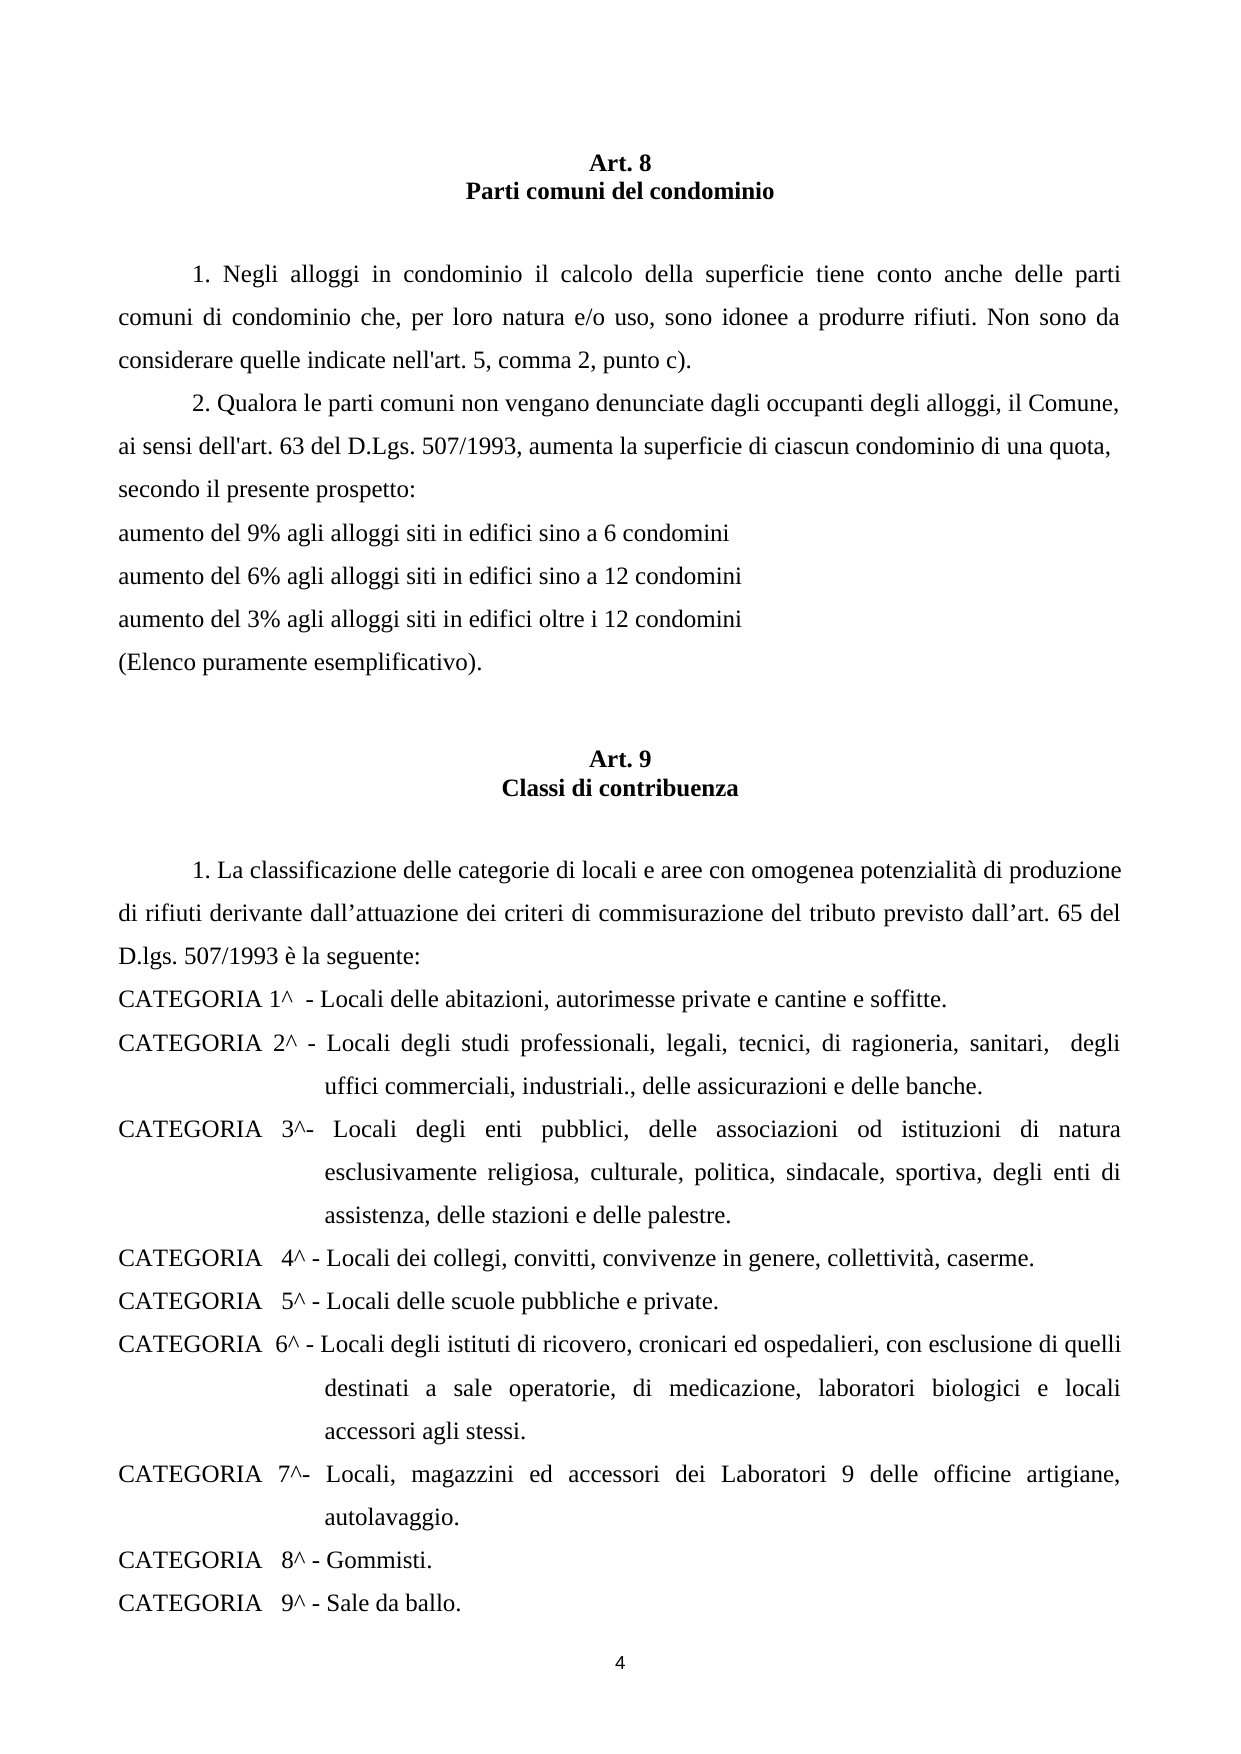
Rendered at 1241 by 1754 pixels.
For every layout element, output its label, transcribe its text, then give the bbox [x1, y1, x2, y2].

text CATEGORIA 9^ - Sale da ballo. [118, 1588, 1122, 1617]
text aumento del 3% agli alloggi siti in edifici oltre i 12 condomini [118, 604, 1122, 633]
subtitle Art. 9 Classi di contribuenza [118, 744, 1122, 801]
text CATEGORIA 8^ - Gommisti. [118, 1545, 1122, 1574]
text CATEGORIA 4^ - Locali dei collegi, convitti, convivenze in genere, collettività, caserme. [118, 1243, 1122, 1272]
text (Elenco puramente esemplificativo). [118, 647, 1122, 676]
text CATEGORIA 1^ - Locali delle abitazioni, autorimesse private e cantine e soffitte. [118, 984, 1122, 1013]
text 1. La classificazione delle categorie di locali e aree con omogenea potenzialità di produzione di rifiuti derivante dall’attuazione dei criteri di commisurazione del tributo previsto dall’art. 65 del D.lgs. 507/1993 è la seguente: [118, 855, 1122, 970]
subtitle Art. 8 Parti comuni del condominio [118, 148, 1122, 205]
text aumento del 6% agli alloggi siti in edifici sino a 12 condomini [118, 561, 1122, 589]
text 2. Qualora le parti comuni non vengano denunciate dagli occupanti degli alloggi, il Comune, ai sensi dell'art. 63 del D.Lgs. 507/1993, aumenta la superficie di ciascun condominio di una quota, secondo il presente prospetto: [118, 388, 1122, 503]
text 1. Negli alloggi in condominio il calcolo della superficie tiene conto anche delle parti comuni di condominio che, per loro natura e/o uso, sono idonee a produrre rifiuti. Non sono da considerare quelle indicate nell'art. 5, comma 2, punto c). [118, 259, 1122, 374]
text CATEGORIA 7^- Locali, magazzini ed accessori dei Laboratori 9 delle officine artigiane, autolavaggio. [118, 1459, 1122, 1531]
text aumento del 9% agli alloggi siti in edifici sino a 6 condomini [118, 518, 1122, 546]
text CATEGORIA 5^ - Locali delle scuole pubbliche e private. [118, 1286, 1122, 1315]
text CATEGORIA 2^ - Locali degli studi professionali, legali, tecnici, di ragioneria, sanitari, degli uffici commerciali, industriali., delle assicurazioni e delle banche. [118, 1028, 1122, 1099]
text CATEGORIA 3^- Locali degli enti pubblici, delle associazioni od istituzioni di natura esclusivamente religiosa, culturale, politica, sindacale, sportiva, degli enti di assistenza, delle stazioni e delle palestre. [118, 1114, 1122, 1229]
text CATEGORIA 6^ - Locali degli istituti di ricovero, cronicari ed ospedalieri, con esclusione di quelli destinati a sale operatorie, di medicazione, laboratori biologici e locali accessori agli stessi. [118, 1329, 1122, 1444]
